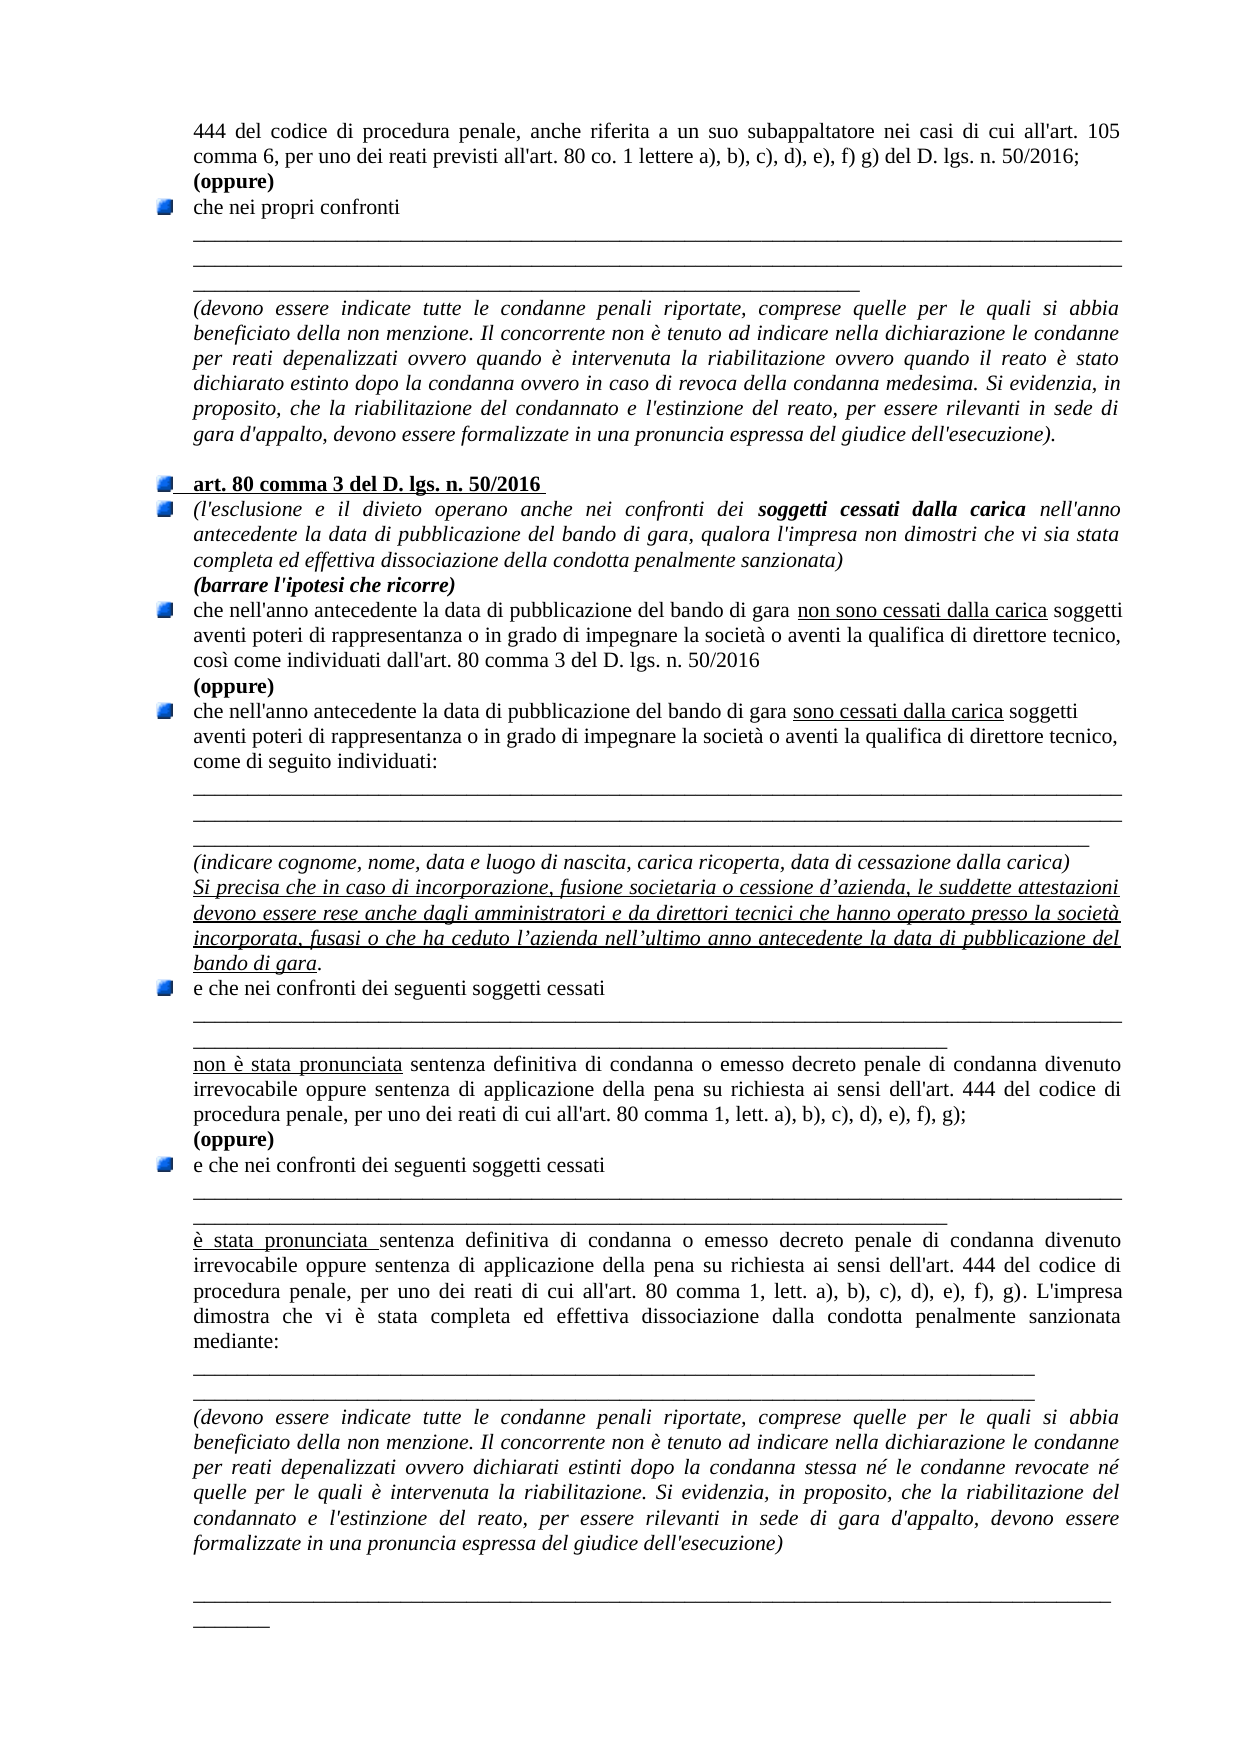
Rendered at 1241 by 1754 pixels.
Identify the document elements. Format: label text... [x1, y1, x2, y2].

list che nei propri confronti _______________________________________________________________________________________________________________________________________________________________________________________________________________________________________ [156, 194, 1123, 294]
list (oppure) [156, 673, 1123, 698]
picture [156, 702, 173, 719]
list ___________________________________________________________________________________________ [156, 1580, 1123, 1631]
picture [156, 475, 173, 492]
list non è stata pronunciata sentenza definitiva di condanna o emesso decreto penale di condanna divenuto irrevocabile oppure sentenza di applicazione della pena su richiesta ai sensi dell'art. 444 del codice di procedura penale, per uno dei reati di cui all'art. 80 comma 1, lett. a), b), c), d), e), f), g); [156, 1051, 1123, 1126]
list art. 80 comma 3 del D. lgs. n. 50/2016 [156, 471, 1123, 496]
list (l'esclusione e il divieto operano anche nei confronti dei soggetti cessati dalla carica nell'anno antecedente la data di pubblicazione del bando di gara, qualora l'impresa non dimostri che vi sia stata completa ed effettiva dissociazione della condotta penalmente sanzionata) [156, 496, 1123, 572]
picture [156, 198, 173, 215]
list _____________________________________________________________________________ [156, 1378, 1123, 1404]
list (indicare cognome, nome, data e luogo di nascita, carica ricoperta, data di cessazione dalla carica) [156, 849, 1123, 874]
list che nell'anno antecedente la data di pubblicazione del bando di gara non sono cessati dalla carica soggetti aventi poteri di rappresentanza o in grado di impegnare la società o aventi la qualifica di direttore tecnico, così come individuati dall'art. 80 comma 3 del D. lgs. n. 50/2016 [156, 597, 1123, 673]
picture [156, 500, 173, 517]
list e che nei confronti dei seguenti soggetti cessati [156, 1152, 1123, 1177]
list __________________________________________________________________________________________________________________________________________________________ [156, 1000, 1123, 1051]
list (oppure) [156, 1126, 1123, 1152]
list (oppure) [156, 168, 1123, 194]
list (barrare l'ipotesi che ricorre) [156, 572, 1123, 597]
picture [156, 1156, 173, 1172]
list e che nei confronti dei seguenti soggetti cessati [156, 975, 1123, 1000]
picture [156, 979, 173, 996]
list (devono essere indicate tutte le condanne penali riportate, comprese quelle per le quali si abbia beneficiato della non menzione. Il concorrente non è tenuto ad indicare nella dichiarazione le condanne per reati depenalizzati ovvero dichiarati estinti dopo la condanna stessa né le condanne revocate né quelle per le quali è intervenuta la riabilitazione. Si evidenzia, in proposito, che la riabilitazione del condannato e l'estinzione del reato, per essere rilevanti in sede di gara d'appalto, devono essere formalizzate in una pronuncia espressa del giudice dell'esecuzione) [156, 1404, 1123, 1555]
list che nell'anno antecedente la data di pubblicazione del bando di gara sono cessati dalla carica soggetti aventi poteri di rappresentanza o in grado di impegnare la società o aventi la qualifica di direttore tecnico, come di seguito individuati: ____________________________________________________________________________________________________________________________________________________________________________________________________________________________________________________________ [156, 698, 1123, 849]
list __________________________________________________________________________________________________________________________________________________________ [156, 1177, 1123, 1227]
list (devono essere indicate tutte le condanne penali riportate, comprese quelle per le quali si abbia beneficiato della non menzione. Il concorrente non è tenuto ad indicare nella dichiarazione le condanne per reati depenalizzati ovvero quando è intervenuta la riabilitazione ovvero quando il reato è stato dichiarato estinto dopo la condanna ovvero in caso di revoca della condanna medesima. Si evidenzia, in proposito, che la riabilitazione del condannato e l'estinzione del reato, per essere rilevanti in sede di gara d'appalto, devono essere formalizzate in una pronuncia espressa del giudice dell'esecuzione). [156, 294, 1123, 446]
list 444 del codice di procedura penale, anche riferita a un suo subappaltatore nei casi di cui all'art. 105 comma 6, per uno dei reati previsti all'art. 80 co. 1 lettere a), b), c), d), e), f) g) del D. lgs. n. 50/2016; [156, 118, 1123, 168]
picture [156, 601, 173, 618]
list è stata pronunciata sentenza definitiva di condanna o emesso decreto penale di condanna divenuto irrevocabile oppure sentenza di applicazione della pena su richiesta ai sensi dell'art. 444 del codice di procedura penale, per uno dei reati di cui all'art. 80 comma 1, lett. a), b), c), d), e), f), g). L'impresa dimostra che vi è stata completa ed effettiva dissociazione dalla condotta penalmente sanzionata mediante: _____________________________________________________________________________ [156, 1227, 1123, 1378]
list Si precisa che in caso di incorporazione, fusione societaria o cessione d’azienda, le suddette attestazioni devono essere rese anche dagli amministratori e da direttori tecnici che hanno operato presso la società incorporata, fusasi o che ha ceduto l’azienda nell’ultimo anno antecedente la data di pubblicazione del bando di gara. [156, 874, 1123, 975]
